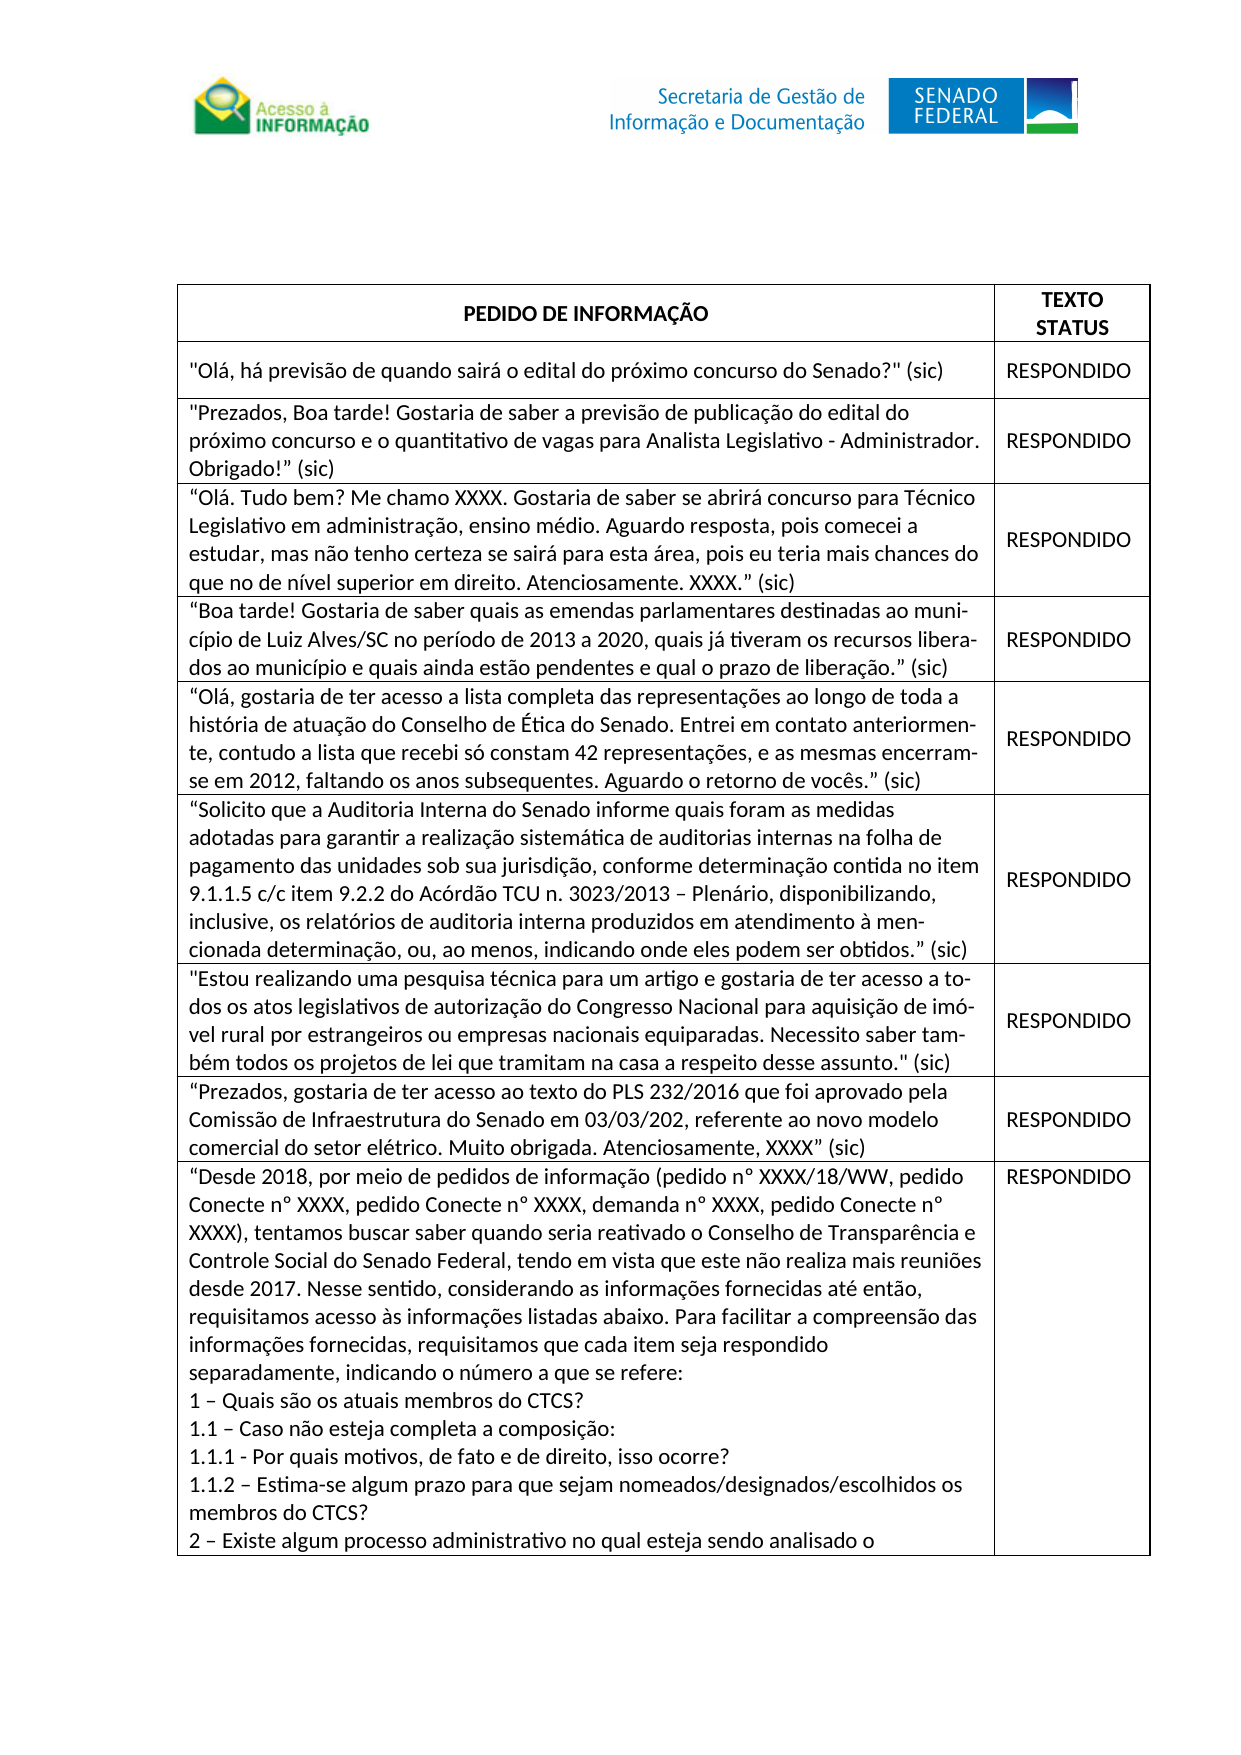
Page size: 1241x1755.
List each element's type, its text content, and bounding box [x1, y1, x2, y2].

table_cell “Desde 2018, por meio de pedidos de informação (pedido nº XXXX/18/WW, pedido Conecte nº XXXX, pedido Conecte nº XXXX, demanda nº XXXX, pedido Conecte nº XXXX), tentamos buscar saber quando seria reativado o Conselho de Transparência e Controle Social do Senado Federal, tendo em vista que este não realiza mais reuniões desde 2017. Nesse sentido, considerando as informações fornecidas até então, requisitamos acesso às informações listadas abaixo. Para facilitar a compreensão das informações fornecidas, requisitamos que cada item seja respondido separadamente, indicando o número a que se refere: 1 – Quais são os atuais membros do CTCS? 1.1 – Caso não esteja completa a composição: 1.1.1 - Por quais motivos, de fato e de direito, isso ocorre? 1.1.2 – Estima-se algum prazo para que sejam nomeados/designados/escolhidos os membros do CTCS? 2 – Existe algum processo administrativo no qual esteja sendo analisado o [178, 1162, 994, 1554]
table_cell “Olá. Tudo bem? Me chamo XXXX. Gostaria de saber se abrirá concurso para Técnico Legislativo em administração, ensino médio. Aguardo resposta, pois comecei a estudar, mas não tenho certeza se sairá para esta área, pois eu teria mais chances do que no de nível superior em direito. Atenciosamente. XXXX.” (sic) [178, 484, 994, 596]
table_cell RESPONDIDO [995, 1162, 1149, 1554]
table_cell “Boa tarde! Gostaria de saber quais as emendas parlamentares destinadas ao muni-cípio de Luiz Alves/SC no período de 2013 a 2020, quais já tiveram os recursos libera-dos ao município e quais ainda estão pendentes e qual o prazo de liberação.” (sic) [178, 597, 994, 681]
table_cell "Estou realizando uma pesquisa técnica para um artigo e gostaria de ter acesso a to-dos os atos legislativos de autorização do Congresso Nacional para aquisição de imó-vel rural por estrangeiros ou empresas nacionais equiparadas. Necessito saber tam-bém todos os projetos de lei que tramitam na casa a respeito desse assunto." (sic) [178, 964, 994, 1076]
table_cell “Prezados, gostaria de ter acesso ao texto do PLS 232/2016 que foi aprovado pela Comissão de Infraestrutura do Senado em 03/03/202, referente ao novo modelo comercial do setor elétrico. Muito obrigada. Atenciosamente, XXXX” (sic) [178, 1077, 994, 1161]
table_cell RESPONDIDO [995, 342, 1149, 397]
table_cell RESPONDIDO [995, 399, 1149, 482]
table_cell RESPONDIDO [995, 484, 1149, 596]
table_cell "Olá, há previsão de quando sairá o edital do próximo concurso do Senado?" (sic) [178, 342, 994, 397]
table_cell “Solicito que a Auditoria Interna do Senado informe quais foram as medidas adotadas para garantir a realização sistemática de auditorias internas na folha de pagamento das unidades sob sua jurisdição, conforme determinação contida no item 9.1.1.5 c/c item 9.2.2 do Acórdão TCU n. 3023/2013 – Plenário, disponibilizando, inclusive, os relatórios de auditoria interna produzidos em atendimento à men-cionada determinação, ou, ao menos, indicando onde eles podem ser obtidos.” (sic) [178, 795, 994, 963]
table_cell RESPONDIDO [995, 682, 1149, 794]
table_cell RESPONDIDO [995, 795, 1149, 963]
table_cell "Prezados, Boa tarde! Gostaria de saber a previsão de publicação do edital do próximo concurso e o quantitativo de vagas para Analista Legislativo - Administrador. Obrigado!” (sic) [178, 399, 994, 482]
table_cell RESPONDIDO [995, 964, 1149, 1076]
table_header PEDIDO DE INFORMAÇÃO [178, 285, 994, 341]
table_cell RESPONDIDO [995, 1077, 1149, 1161]
table_cell “Olá, gostaria de ter acesso a lista completa das representações ao longo de toda a história de atuação do Conselho de Ética do Senado. Entrei em contato anteriormen-te, contudo a lista que recebi só constam 42 representações, e as mesmas encerram-se em 2012, faltando os anos subsequentes. Aguardo o retorno de vocês.” (sic) [178, 682, 994, 794]
table_header TEXTO STATUS [995, 285, 1149, 341]
table_cell RESPONDIDO [995, 597, 1149, 681]
